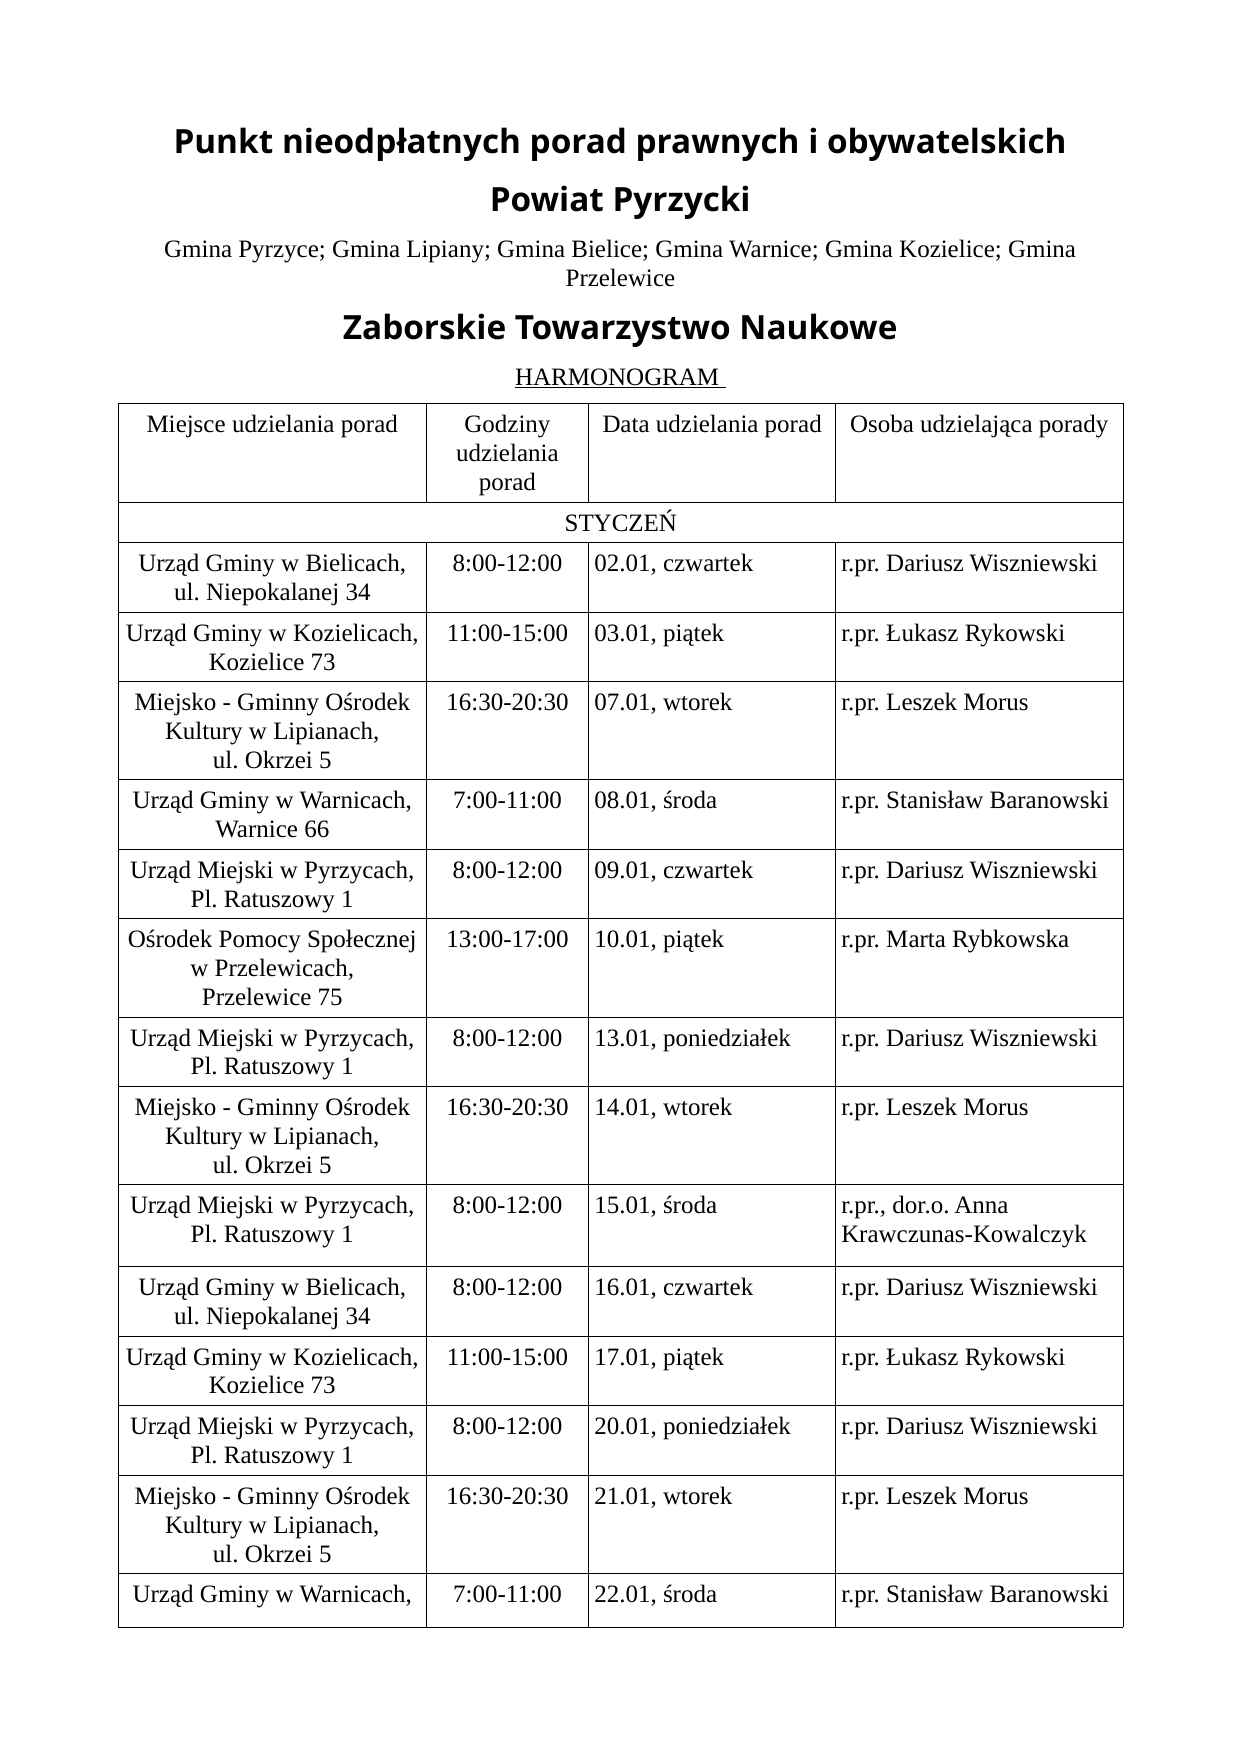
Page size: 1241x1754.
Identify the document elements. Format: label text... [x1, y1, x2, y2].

table_cell r.pr., dor.o. Anna Krawczunas-Kowalczyk [836, 1185, 1123, 1266]
text Punkt nieodpłatnych porad prawnych i obywatelskich [118, 118, 1122, 163]
table_cell r.pr. Dariusz Wiszniewski [836, 1406, 1123, 1474]
table_cell 8:00-12:00 [427, 1018, 588, 1086]
table_cell 08.01, środa [589, 780, 835, 849]
table_header Godziny udzielania porad [427, 404, 588, 501]
table_cell Urząd Miejski w Pyrzycach, Pl. Ratuszowy 1 [119, 1018, 426, 1086]
table_cell r.pr. Dariusz Wiszniewski [836, 1018, 1123, 1086]
table_cell 20.01, poniedziałek [589, 1406, 835, 1474]
table_cell 17.01, piątek [589, 1337, 835, 1405]
table_cell 07.01, wtorek [589, 682, 835, 779]
table_cell 8:00-12:00 [427, 543, 588, 612]
table_cell 8:00-12:00 [427, 850, 588, 918]
table_cell 8:00-12:00 [427, 1406, 588, 1474]
table_cell Urząd Gminy w Kozielicach, Kozielice 73 [119, 1337, 426, 1405]
table_cell Urząd Gminy w Warnicach, Warnice 66 [119, 780, 426, 849]
table_cell r.pr. Łukasz Rykowski [836, 1337, 1123, 1405]
table_cell STYCZEŃ [119, 503, 1123, 542]
table_cell 7:00-11:00 [427, 780, 588, 849]
table_cell Urząd Gminy w Warnicach, [119, 1574, 426, 1627]
table_cell 11:00-15:00 [427, 613, 588, 681]
table_cell Urząd Miejski w Pyrzycach, Pl. Ratuszowy 1 [119, 1406, 426, 1474]
table_header Data udzielania porad [589, 404, 835, 501]
table_cell Miejsko - Gminny Ośrodek Kultury w Lipianach, ul. Okrzei 5 [119, 1087, 426, 1184]
table_cell Urząd Gminy w Kozielicach, Kozielice 73 [119, 613, 426, 681]
table_cell 21.01, wtorek [589, 1476, 835, 1573]
table_cell r.pr. Dariusz Wiszniewski [836, 543, 1123, 612]
table_cell 7:00-11:00 [427, 1574, 588, 1627]
text HARMONOGRAM [118, 362, 1122, 391]
table_cell 8:00-12:00 [427, 1267, 588, 1336]
table_cell r.pr. Stanisław Baranowski [836, 780, 1123, 849]
table_cell 10.01, piątek [589, 919, 835, 1016]
table_cell Miejsko - Gminny Ośrodek Kultury w Lipianach, ul. Okrzei 5 [119, 1476, 426, 1573]
table_cell Urząd Gminy w Bielicach, ul. Niepokalanej 34 [119, 543, 426, 612]
table_cell r.pr. Leszek Morus [836, 1087, 1123, 1184]
table_cell Ośrodek Pomocy Społecznej w Przelewicach, Przelewice 75 [119, 919, 426, 1016]
table_cell r.pr. Dariusz Wiszniewski [836, 850, 1123, 918]
table_cell 02.01, czwartek [589, 543, 835, 612]
table_header Osoba udzielająca porady [836, 404, 1123, 501]
table_cell 16:30-20:30 [427, 1087, 588, 1184]
table_cell 16:30-20:30 [427, 682, 588, 779]
table_cell Miejsko - Gminny Ośrodek Kultury w Lipianach, ul. Okrzei 5 [119, 682, 426, 779]
table_cell r.pr. Łukasz Rykowski [836, 613, 1123, 681]
table_cell 8:00-12:00 [427, 1185, 588, 1266]
table_cell 15.01, środa [589, 1185, 835, 1266]
table_cell Urząd Miejski w Pyrzycach, Pl. Ratuszowy 1 [119, 850, 426, 918]
table_cell r.pr. Stanisław Baranowski [836, 1574, 1123, 1627]
text Gmina Pyrzyce; Gmina Lipiany; Gmina Bielice; Gmina Warnice; Gmina Kozielice; Gmina Przelewice [118, 234, 1122, 291]
table_header Miejsce udzielania porad [119, 404, 426, 501]
table_cell Urząd Gminy w Bielicach, ul. Niepokalanej 34 [119, 1267, 426, 1336]
table_cell 13.01, poniedziałek [589, 1018, 835, 1086]
table_cell 14.01, wtorek [589, 1087, 835, 1184]
table_cell 09.01, czwartek [589, 850, 835, 918]
text Powiat Pyrzycki [118, 176, 1122, 221]
table_cell 16.01, czwartek [589, 1267, 835, 1336]
table_cell 16:30-20:30 [427, 1476, 588, 1573]
table_cell 13:00-17:00 [427, 919, 588, 1016]
table_cell Urząd Miejski w Pyrzycach, Pl. Ratuszowy 1 [119, 1185, 426, 1266]
table_cell r.pr. Marta Rybkowska [836, 919, 1123, 1016]
table_cell r.pr. Leszek Morus [836, 682, 1123, 779]
table_cell 22.01, środa [589, 1574, 835, 1627]
table_cell 03.01, piątek [589, 613, 835, 681]
text Zaborskie Towarzystwo Naukowe [118, 304, 1122, 349]
table_cell r.pr. Leszek Morus [836, 1476, 1123, 1573]
table_cell r.pr. Dariusz Wiszniewski [836, 1267, 1123, 1336]
table_cell 11:00-15:00 [427, 1337, 588, 1405]
